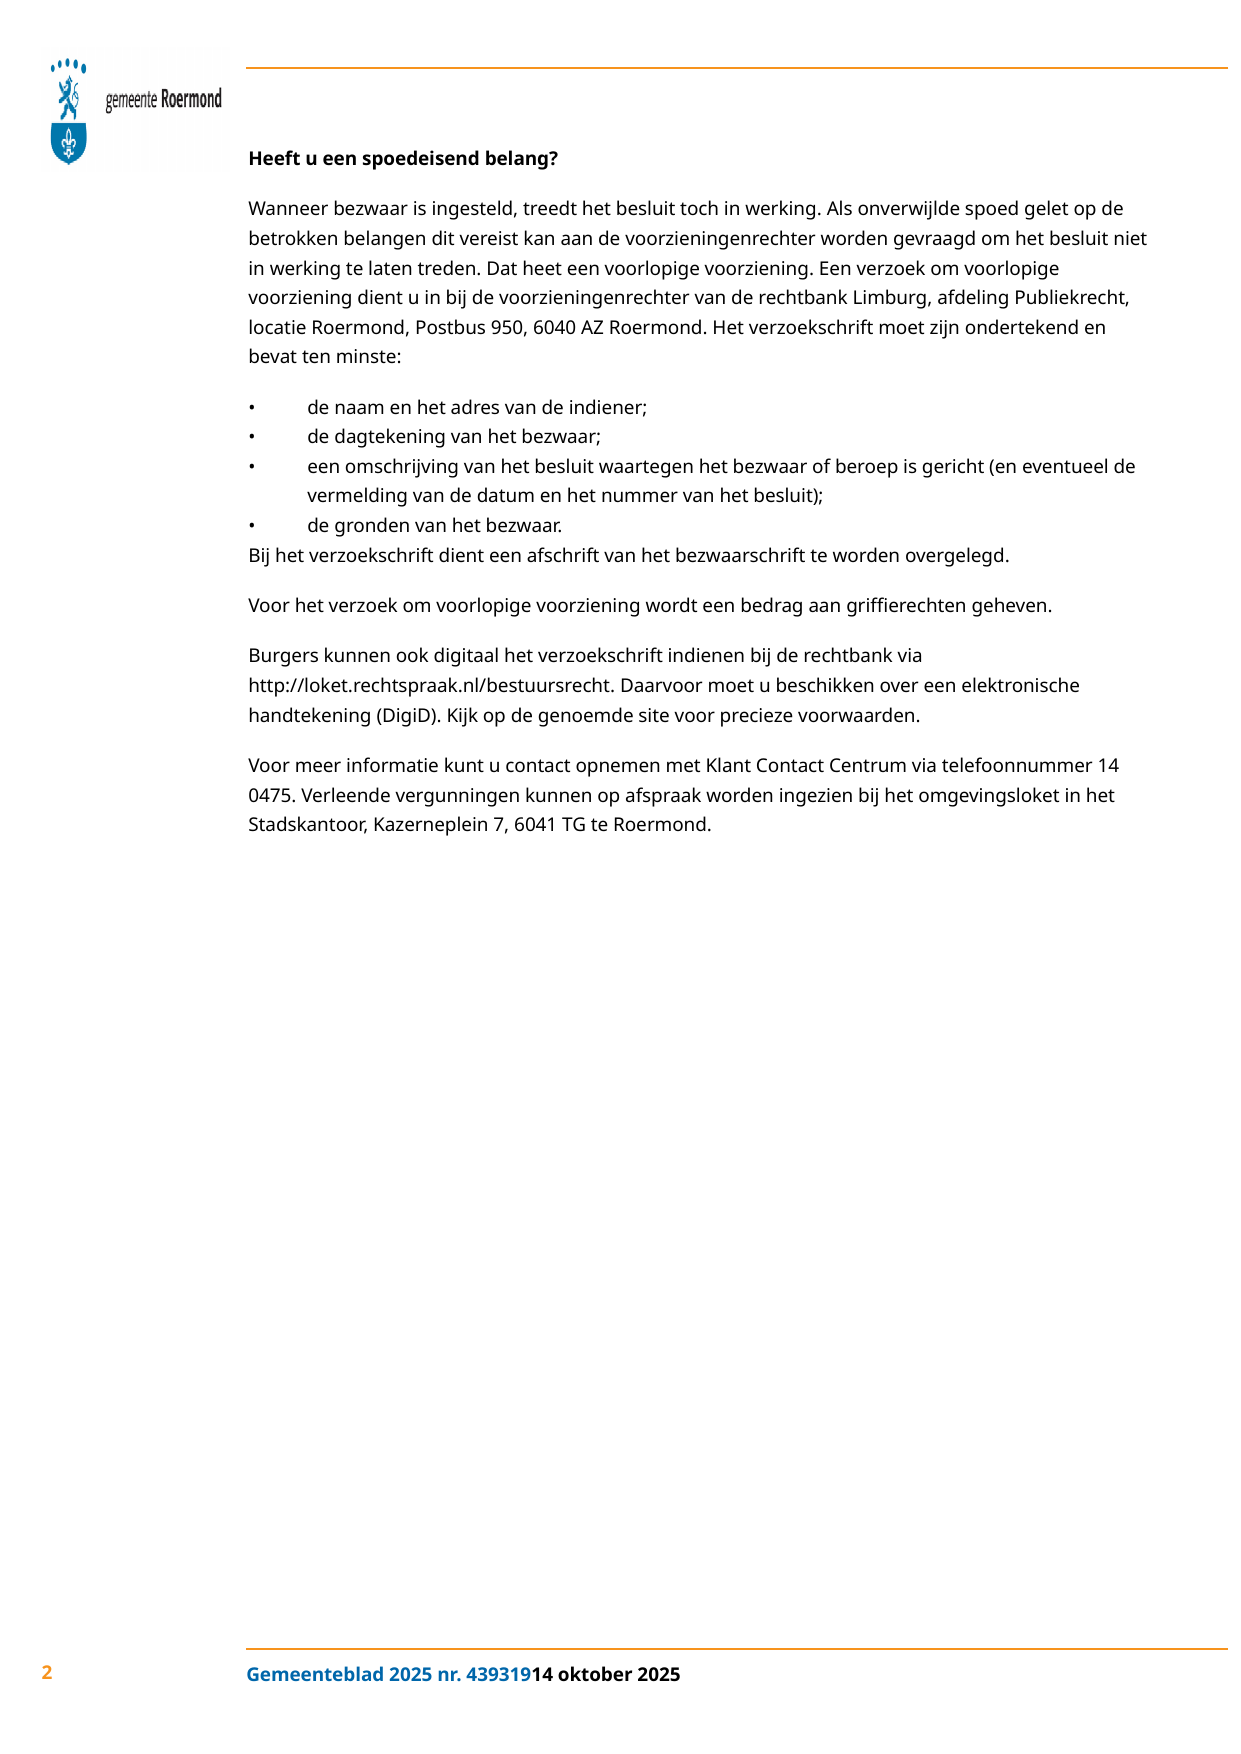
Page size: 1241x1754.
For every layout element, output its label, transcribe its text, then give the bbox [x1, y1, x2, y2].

text Voor het verzoek om voorlopige voorziening wordt een bedrag aan griffierechten geheven. [248, 592, 1152, 618]
text Heeft u een spoedeisend belang? [248, 145, 1152, 171]
list de naam en het adres van de indiener; [248, 394, 1152, 420]
list een omschrijving van het besluit waartegen het bezwaar of beroep is gericht (en eventueel de vermelding van de datum en het nummer van het besluit); [248, 453, 1152, 508]
list de gronden van het bezwaar. [248, 512, 1152, 538]
picture [41, 47, 231, 172]
text Wanneer bezwaar is ingesteld, treedt het besluit toch in werking. Als onverwijlde spoed gelet op de betrokken belangen dit vereist kan aan de voorzieningenrechter worden gevraagd om het besluit niet in werking te laten treden. Dat heet een voorlopige voorziening. Een verzoek om voorlopige voorziening dient u in bij de voorzieningenrechter van de rechtbank Limburg, afdeling Publiekrecht, locatie Roermond, Postbus 950, 6040 AZ Roermond. Het verzoekschrift moet zijn ondertekend en bevat ten minste: [248, 196, 1152, 369]
text Voor meer informatie kunt u contact opnemen met Klant Contact Centrum via telefoonnummer 14 0475. Verleende vergunningen kunnen op afspraak worden ingezien bij het omgevingsloket in het Stadskantoor, Kazerneplein 7, 6041 TG te Roermond. [248, 752, 1152, 837]
list de dagtekening van het bezwaar; [248, 423, 1152, 449]
text Burgers kunnen ook digitaal het verzoekschrift indienen bij de rechtbank via http://loket.rechtspraak.nl/bestuursrecht. Daarvoor moet u beschikken over een elektronische handtekening (DigiD). Kijk op de genoemde site voor precieze voorwaarden. [248, 643, 1152, 728]
text Bij het verzoekschrift dient een afschrift van het bezwaarschrift te worden overgelegd. [248, 542, 1152, 568]
